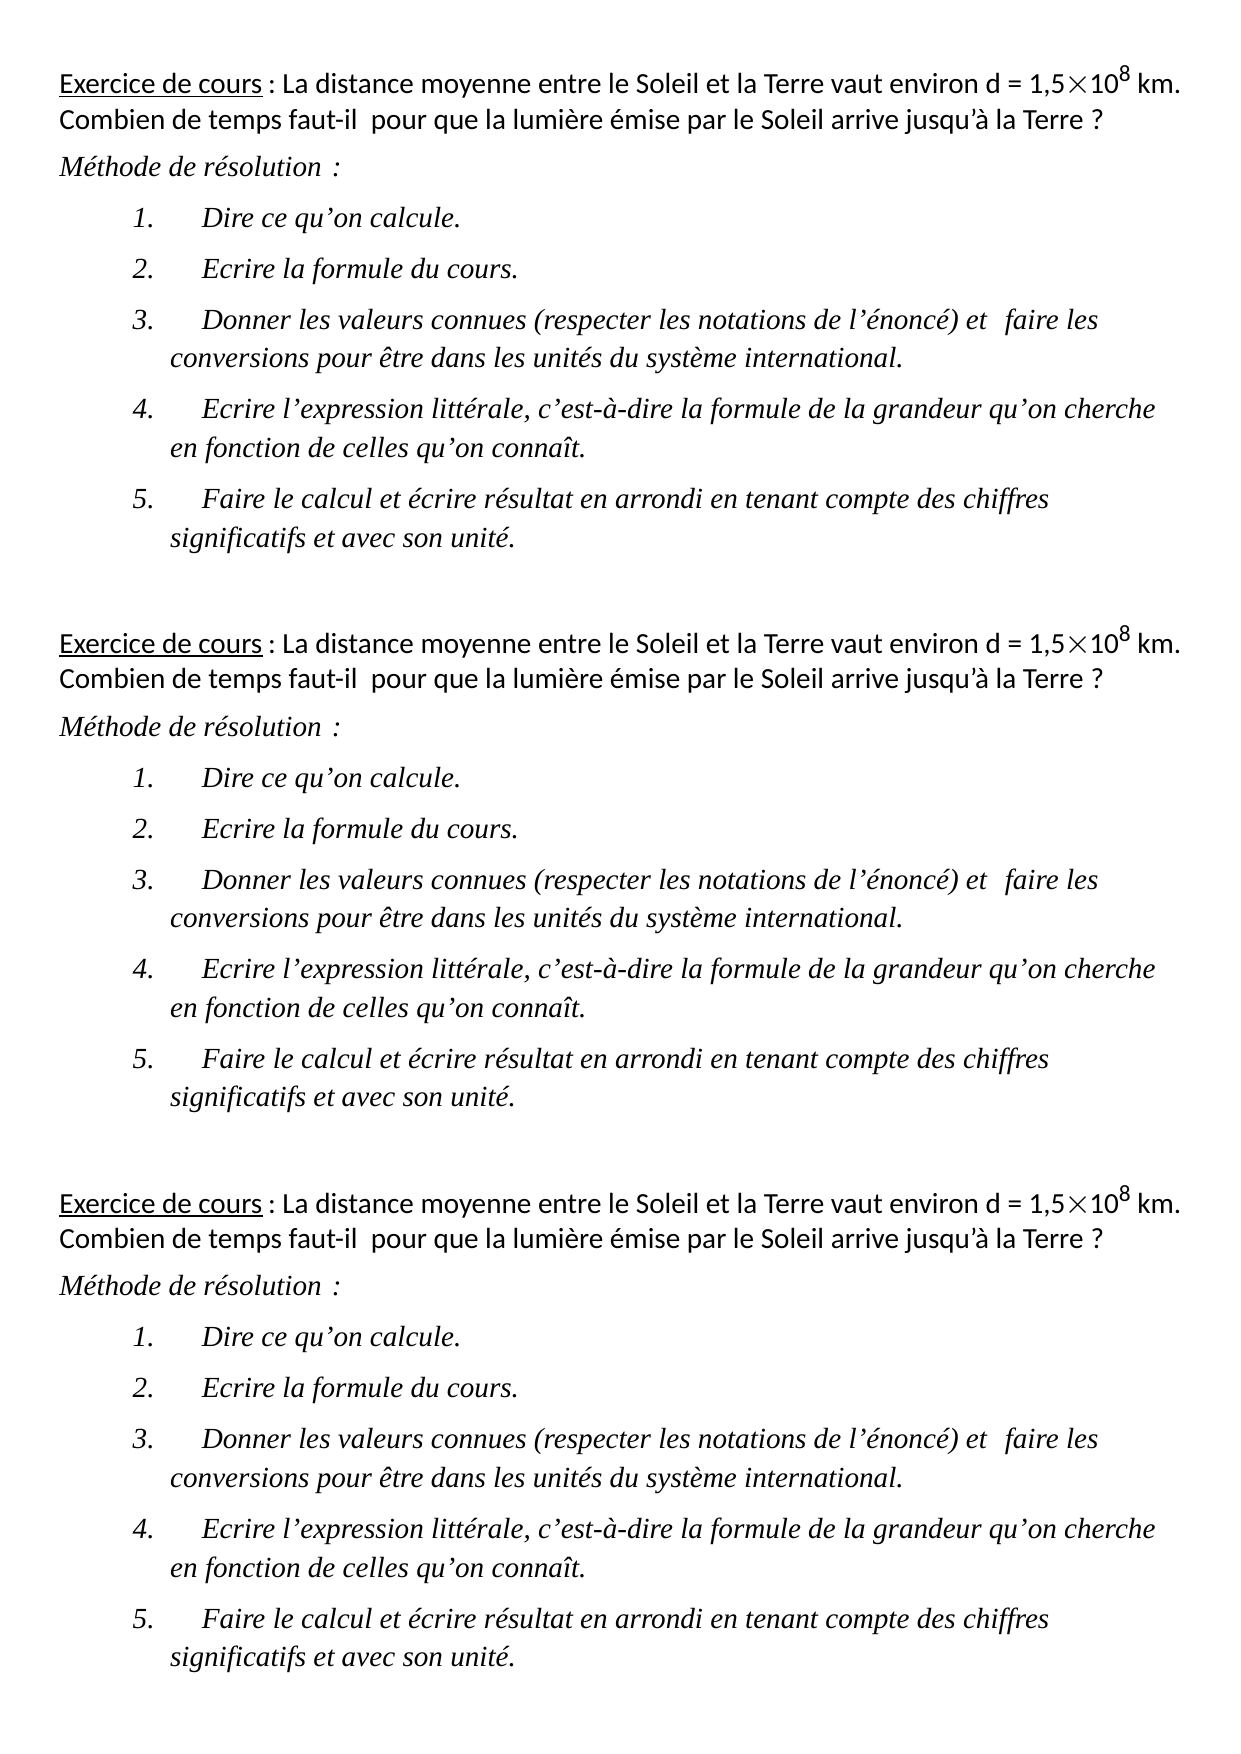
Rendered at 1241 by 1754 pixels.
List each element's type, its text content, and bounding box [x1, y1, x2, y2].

text 1. Dire ce qu’on calcule. [132, 1319, 1181, 1353]
text 4. Ecrire l’expression littérale, c’est-à-dire la formule de la grandeur qu’on cherche en fonction de celles qu’on connaît. [132, 951, 1181, 1023]
text 2. Ecrire la formule du cours. [132, 251, 1181, 284]
text 4. Ecrire l’expression littérale, c’est-à-dire la formule de la grandeur qu’on cherche en fonction de celles qu’on connaît. [132, 392, 1181, 464]
text Exercice de cours : La distance moyenne entre le Soleil et la Terre vaut environ d = 1,5´108 km. Combien de temps faut-il pour que la lumière émise par le Soleil arrive jusqu’à la Terre ? [59, 59, 1181, 136]
text Exercice de cours : La distance moyenne entre le Soleil et la Terre vaut environ d = 1,5´108 km. Combien de temps faut-il pour que la lumière émise par le Soleil arrive jusqu’à la Terre ? [59, 1179, 1181, 1256]
text 3. Donner les valeurs connues (respecter les notations de l’énoncé) et faire les conversions pour être dans les unités du système international. [132, 302, 1181, 374]
text 2. Ecrire la formule du cours. [132, 1371, 1181, 1404]
text 1. Dire ce qu’on calcule. [132, 200, 1181, 233]
text 5. Faire le calcul et écrire résultat en arrondi en tenant compte des chiffres significatifs et avec son unité. [132, 1041, 1181, 1113]
text 3. Donner les valeurs connues (respecter les notations de l’énoncé) et faire les conversions pour être dans les unités du système international. [132, 1422, 1181, 1494]
text 2. Ecrire la formule du cours. [132, 811, 1181, 844]
text 1. Dire ce qu’on calcule. [132, 760, 1181, 793]
text Méthode de résolution : [59, 149, 1181, 182]
text Méthode de résolution : [59, 709, 1181, 742]
text 5. Faire le calcul et écrire résultat en arrondi en tenant compte des chiffres significatifs et avec son unité. [132, 481, 1181, 553]
text 3. Donner les valeurs connues (respecter les notations de l’énoncé) et faire les conversions pour être dans les unités du système international. [132, 862, 1181, 934]
text 5. Faire le calcul et écrire résultat en arrondi en tenant compte des chiffres significatifs et avec son unité. [132, 1601, 1181, 1673]
text 4. Ecrire l’expression littérale, c’est-à-dire la formule de la grandeur qu’on cherche en fonction de celles qu’on connaît. [132, 1511, 1181, 1583]
text Exercice de cours : La distance moyenne entre le Soleil et la Terre vaut environ d = 1,5´108 km. Combien de temps faut-il pour que la lumière émise par le Soleil arrive jusqu’à la Terre ? [59, 619, 1181, 696]
text Méthode de résolution : [59, 1268, 1181, 1302]
